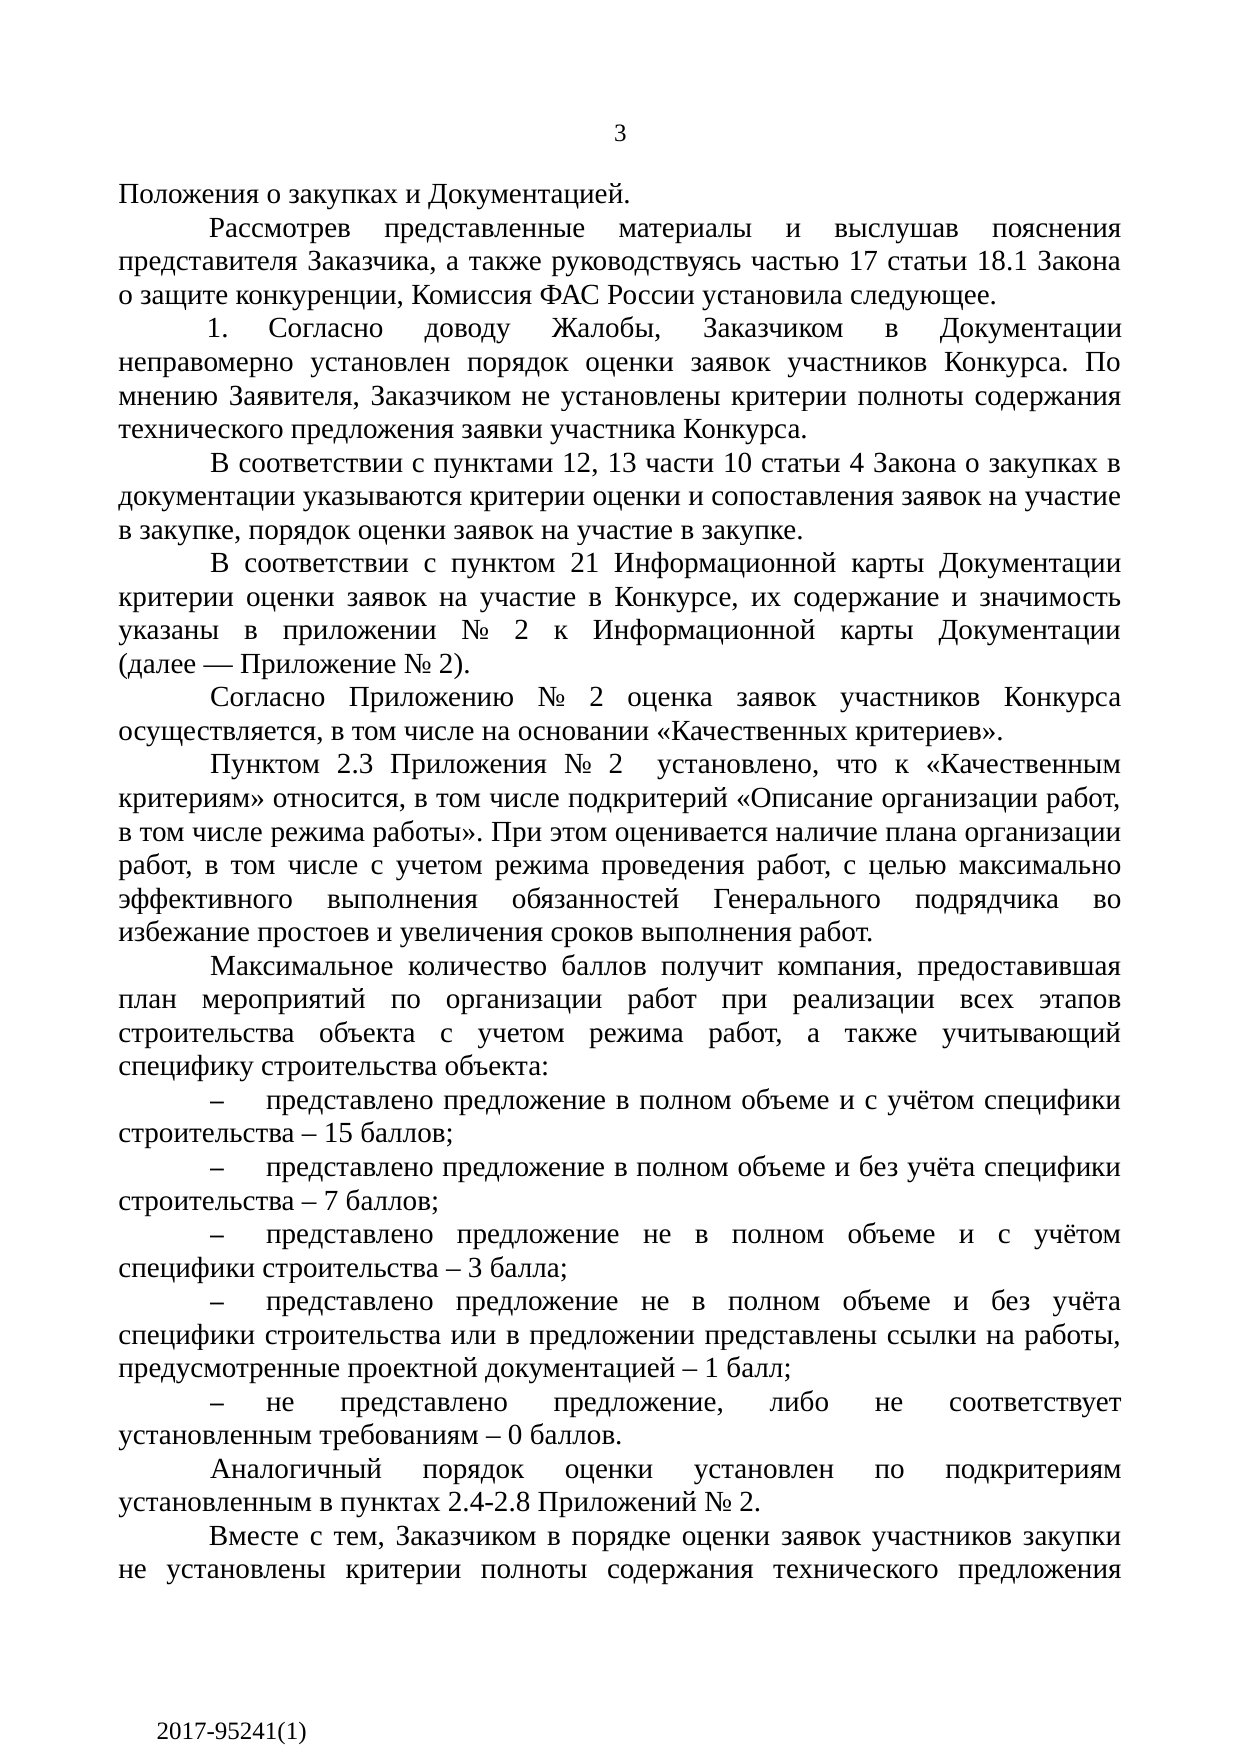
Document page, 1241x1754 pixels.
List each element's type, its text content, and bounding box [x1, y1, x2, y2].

list представлено предложение не в полном объеме и без учёта специфики строительства или в предложении представлены ссылки на работы, предусмотренные проектной документацией – 1 балл; [118, 1283, 1122, 1384]
list представлено предложение в полном объеме и с учётом специфики строительства – 15 баллов; [118, 1082, 1122, 1149]
text В соответствии с пунктом 21 Информационной карты Документации критерии оценки заявок на участие в Конкурсе, их содержание и значимость указаны в приложении № 2 к Информационной карты Документации (далее — Приложение № 2). [118, 545, 1122, 679]
list не представлено предложение, либо не соответствует установленным требованиям – 0 баллов. [118, 1384, 1122, 1451]
list представлено предложение в полном объеме и без учёта специфики строительства – 7 баллов; [118, 1149, 1122, 1216]
list Согласно доводу Жалобы, Заказчиком в Документации неправомерно установлен порядок оценки заявок участников Конкурса. По мнению Заявителя, Заказчиком не установлены критерии полноты содержания технического предложения заявки участника Конкурса. [118, 311, 1122, 445]
text Положения о закупках и Документацией. [118, 176, 1122, 210]
text Согласно Приложению № 2 оценка заявок участников Конкурса осуществляется, в том числе на основании «Качественных критериев». [118, 679, 1122, 747]
list представлено предложение не в полном объеме и с учётом специфики строительства – 3 балла; [118, 1216, 1122, 1283]
text Аналогичный порядок оценки установлен по подкритериям установленным в пунктах 2.4-2.8 Приложений № 2. [118, 1451, 1122, 1518]
text Рассмотрев представленные материалы и выслушав пояснения представителя Заказчика, а также руководствуясь частью 17 статьи 18.1 Закона о защите конкуренции, Комиссия ФАС России установила следующее. [118, 210, 1122, 311]
text Максимальное количество баллов получит компания, предоставившая план мероприятий по организации работ при реализации всех этапов строительства объекта с учетом режима работ, а также учитывающий специфику строительства объекта: [118, 948, 1122, 1082]
text В соответствии с пунктами 12, 13 части 10 статьи 4 Закона о закупках в документации указываются критерии оценки и сопоставления заявок на участие в закупке, порядок оценки заявок на участие в закупке. [118, 445, 1122, 545]
text Пунктом 2.3 Приложения № 2 установлено, что к «Качественным критериям» относится, в том числе подкритерий «Описание организации работ, в том числе режима работы». При этом оценивается наличие плана организации работ, в том числе с учетом режима проведения работ, с целью максимально эффективного выполнения обязанностей Генерального подрядчика во избежание простоев и увеличения сроков выполнения работ. [118, 747, 1122, 948]
text Вместе с тем, Заказчиком в порядке оценки заявок участников закупки не установлены критерии полноты содержания технического предложения [118, 1518, 1122, 1585]
